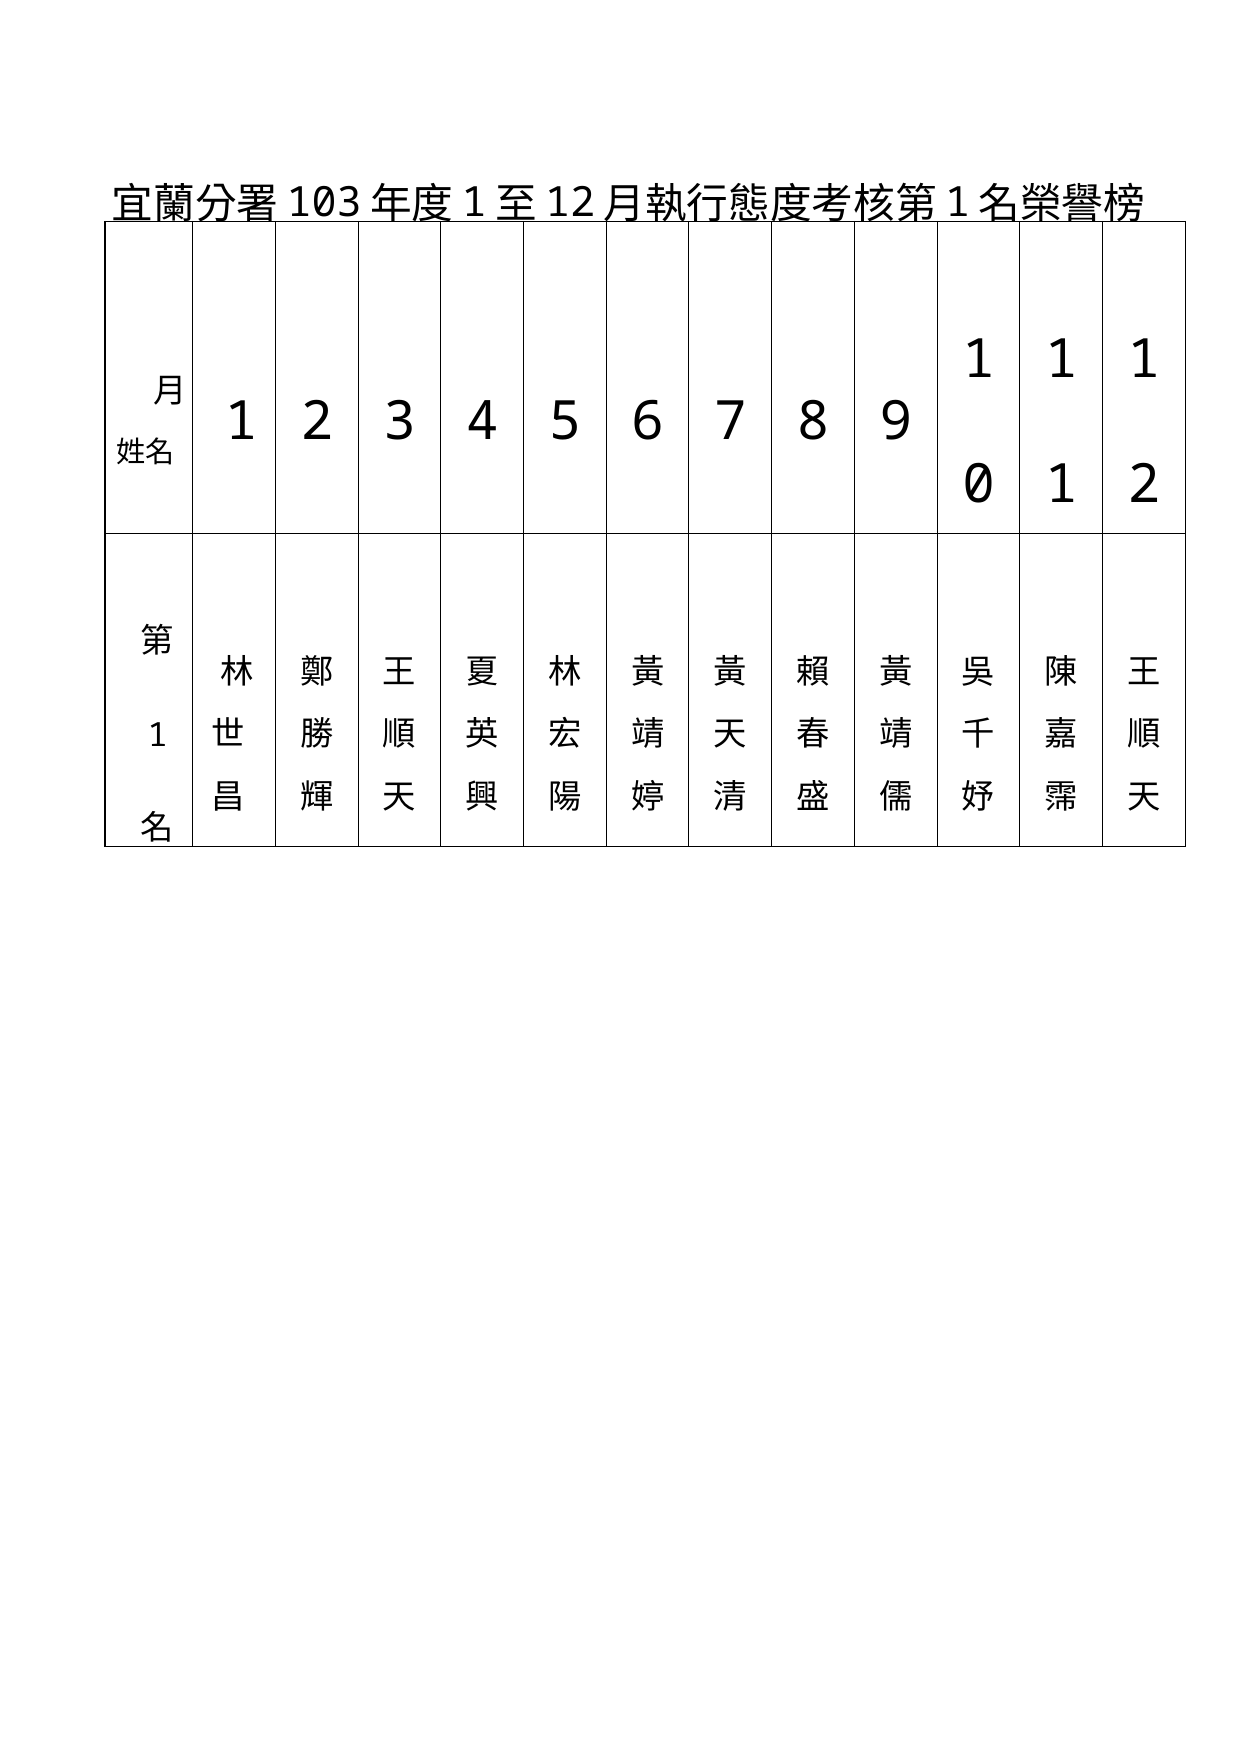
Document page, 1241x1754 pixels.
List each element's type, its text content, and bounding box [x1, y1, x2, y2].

table_header 8 [772, 222, 854, 533]
table_header 7 [689, 222, 771, 533]
table_cell 陳嘉霈 [1020, 534, 1102, 846]
table_cell 王順天 [359, 534, 440, 846]
table_cell 第 1 名 [106, 534, 192, 846]
table_header 2 [276, 222, 358, 533]
table_header 9 [855, 222, 937, 533]
table_cell 王順天 [1103, 534, 1185, 846]
table_cell 黃靖婷 [607, 534, 688, 846]
table_header 6 [607, 222, 688, 533]
table_header 11 [1020, 222, 1102, 533]
table_cell 林世昌 [193, 534, 275, 846]
table_cell 吳千妤 [938, 534, 1019, 846]
text 宜蘭分署103年度1至12月執行態度考核第1名榮譽榜 [56, 158, 1200, 221]
table_header 3 [359, 222, 440, 533]
table_cell 賴春盛 [772, 534, 854, 846]
table_header 4 [441, 222, 523, 533]
table_cell 鄭勝輝 [276, 534, 358, 846]
table_cell 黃靖儒 [855, 534, 937, 846]
table_cell 林宏陽 [524, 534, 606, 846]
table_header 1 [193, 222, 275, 533]
table_header 12 [1103, 222, 1185, 533]
table_cell 夏英興 [441, 534, 523, 846]
table_header 5 [524, 222, 606, 533]
table_header 月 姓名 [106, 222, 192, 533]
table_header 10 [938, 222, 1019, 533]
table_cell 黃天清 [689, 534, 771, 846]
